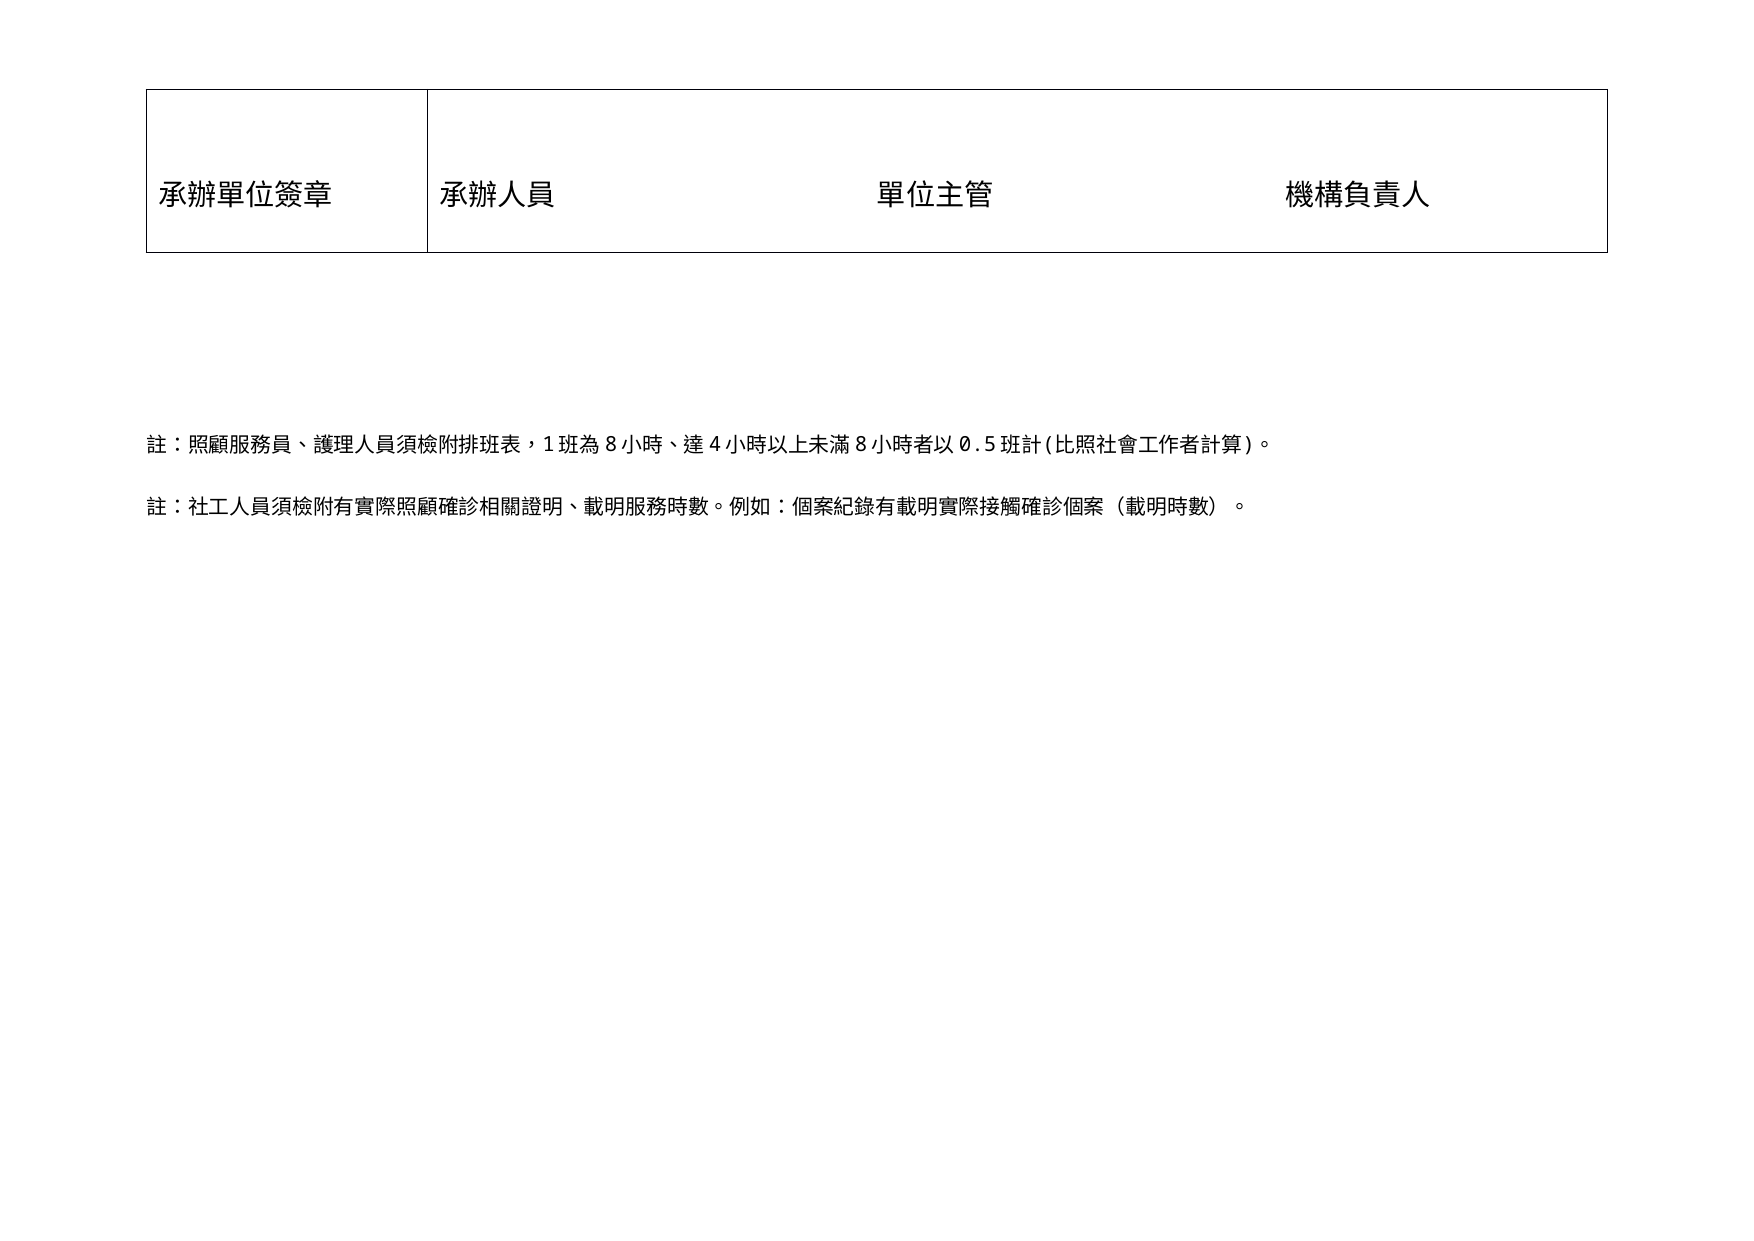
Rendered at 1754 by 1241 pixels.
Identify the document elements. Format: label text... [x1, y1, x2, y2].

table_cell 承辦單位簽章 [147, 90, 427, 252]
table_cell 承辦人員 單位主管 機構負責人 [428, 90, 1607, 252]
text 註：照顧服務員、護理人員須檢附排班表，1班為8小時、達4小時以上未滿8小時者以0.5班計(比照社會工作者計算)。 [146, 401, 1665, 464]
text 註：社工人員須檢附有實際照顧確診相關證明、載明服務時數。例如：個案紀錄有載明實際接觸確診個案（載明時數）。 [146, 464, 1665, 526]
